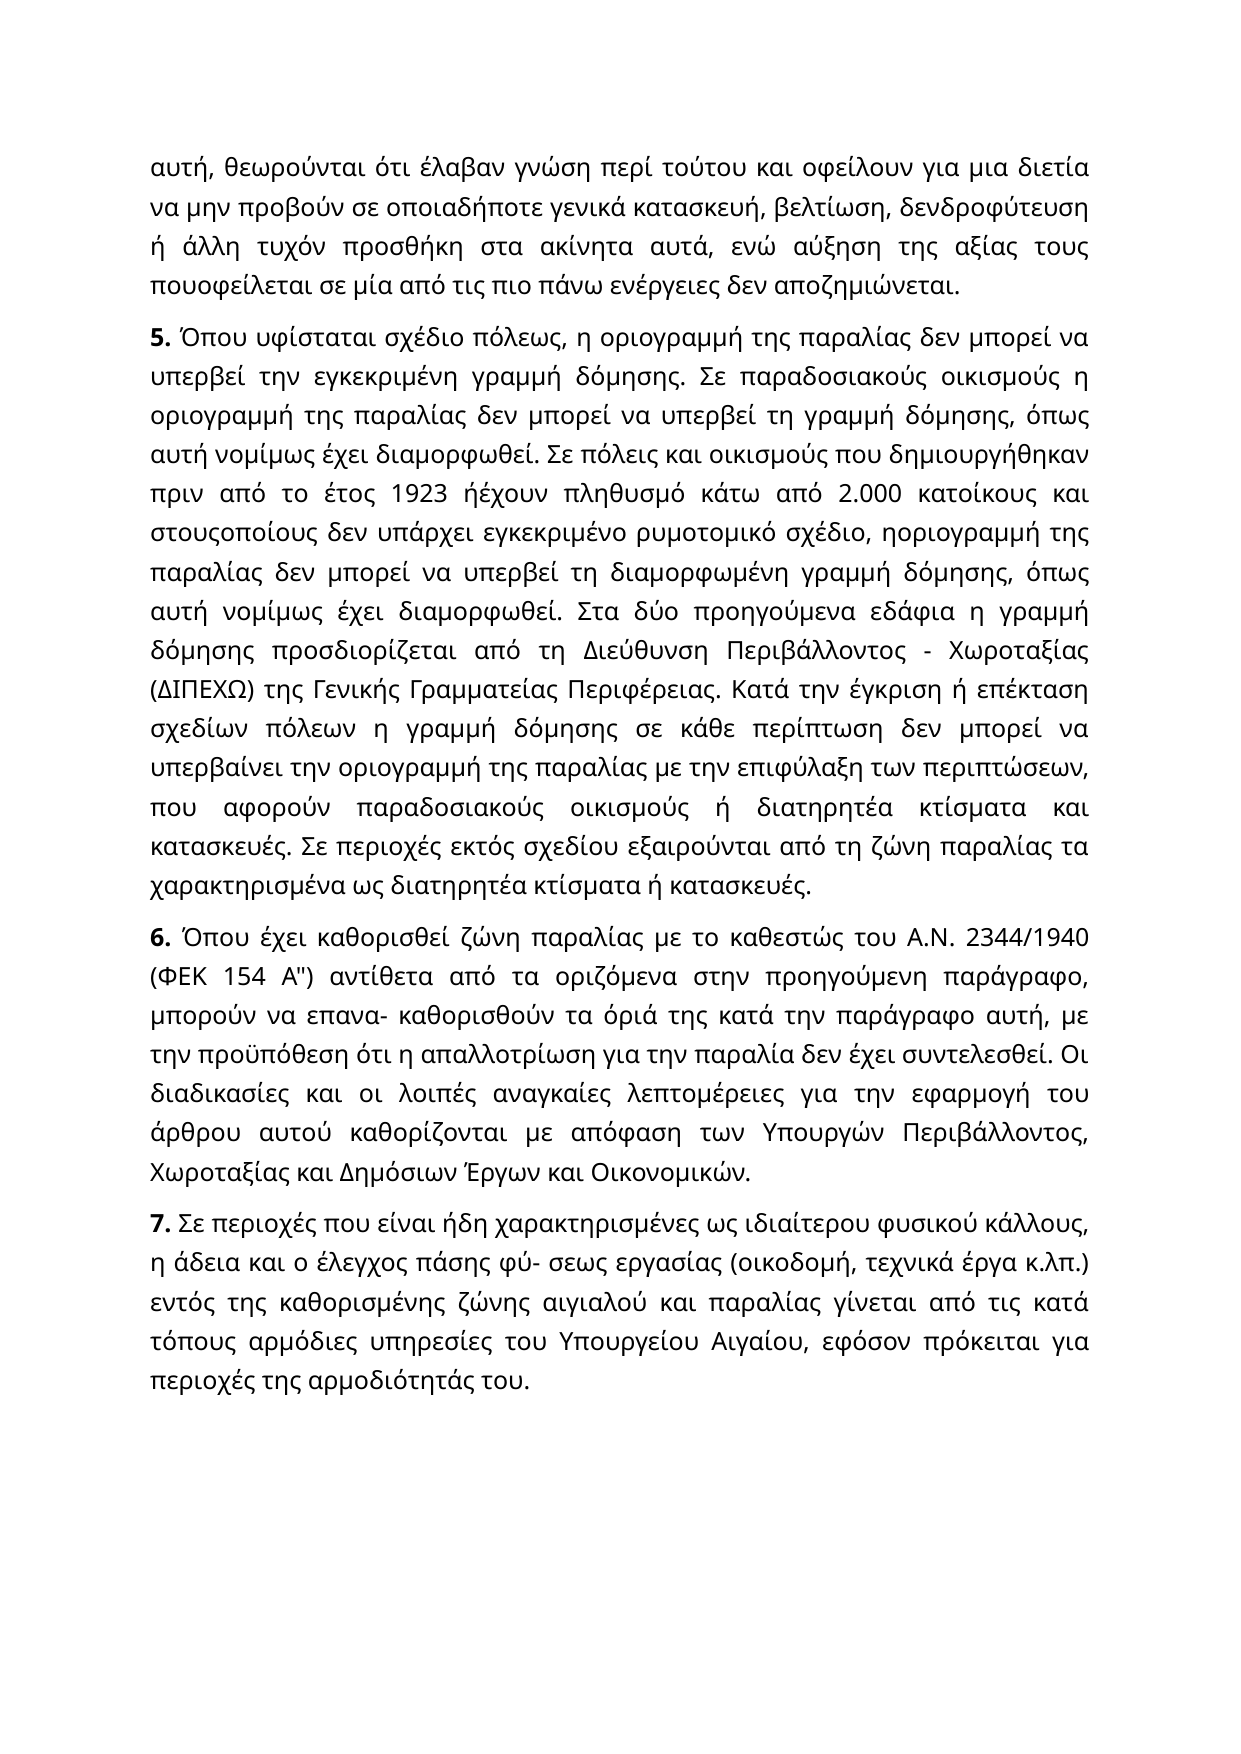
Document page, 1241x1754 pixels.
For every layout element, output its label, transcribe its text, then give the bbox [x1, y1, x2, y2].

text 7. Σε περιοχές που είναι ήδη χαρακτηρισμένες ως ιδιαίτερου φυσικού κάλλους, η άδεια και ο έλεγχος πάσης φύ- σεως εργασίας (οικοδομή, τεχνικά έργα κ.λπ.) εντός της καθορισμένης ζώνης αιγιαλού και παραλίας γίνεται από τις κατά τόπους αρμόδιες υπηρεσίες του Υπουργείου Αιγαίου, εφόσον πρόκειται για περιοχές της αρμοδιότητάς του. [150, 1206, 1090, 1397]
text αυτή, θεωρούνται ότι έλαβαν γνώση περί τούτου και οφείλουν για μια διετία να μην προβούν σε οποιαδήποτε γενικά κατασκευή, βελτίωση, δενδροφύτευση ή άλλη τυχόν προσθήκη στα ακίνητα αυτά, ενώ αύξηση της αξίας τους πουοφείλεται σε μία από τις πιο πάνω ενέργειες δεν αποζημιώνεται. [150, 150, 1090, 302]
text 6. Όπου έχει καθορισθεί ζώνη παραλίας με το καθεστώς του Α.Ν. 2344/1940 (ΦΕΚ 154 Α") αντίθετα από τα οριζόμενα στην προηγούμενη παράγραφο, μπορούν να επανα- καθορισθούν τα όριά της κατά την παράγραφο αυτή, με την προϋπόθεση ότι η απαλλοτρίωση για την παραλία δεν έχει συντελεσθεί. Οι διαδικασίες και οι λοιπές αναγκαίες λεπτομέρειες για την εφαρμογή του άρθρου αυτού καθορίζονται με απόφαση των Υπουργών Περιβάλλοντος, Χωροταξίας και Δημόσιων Έργων και Οικονομικών. [150, 919, 1090, 1188]
text 5. Όπου υφίσταται σχέδιο πόλεως, η οριογραμμή της παραλίας δεν μπορεί να υπερβεί την εγκεκριμένη γραμμή δόμησης. Σε παραδοσιακούς οικισμούς η οριογραμμή της παραλίας δεν μπορεί να υπερβεί τη γραμμή δόμησης, όπως αυτή νομίμως έχει διαμορφωθεί. Σε πόλεις και οικισμούς που δημιουργήθηκαν πριν από το έτος 1923 ήέχουν πληθυσμό κάτω από 2.000 κατοίκους και στουςοποίους δεν υπάρχει εγκεκριμένο ρυμοτομικό σχέδιο, ηοριογραμμή της παραλίας δεν μπορεί να υπερβεί τη διαμορφωμένη γραμμή δόμησης, όπως αυτή νομίμως έχει διαμορφωθεί. Στα δύο προηγούμενα εδάφια η γραμμή δόμησης προσδιορίζεται από τη Διεύθυνση Περιβάλλοντος - Χωροταξίας (ΔΙΠΕΧΩ) της Γενικής Γραμματείας Περιφέρειας. Κατά την έγκριση ή επέκταση σχεδίων πόλεων η γραμμή δόμησης σε κάθε περίπτωση δεν μπορεί να υπερβαίνει την οριογραμμή της παραλίας με την επιφύλαξη των περιπτώσεων, που αφορούν παραδοσιακούς οικισμούς ή διατηρητέα κτίσματα και κατασκευές. Σε περιοχές εκτός σχεδίου εξαιρούνται από τη ζώνη παραλίας τα χαρακτηρισμένα ως διατηρητέα κτίσματα ή κατασκευές. [150, 319, 1090, 902]
